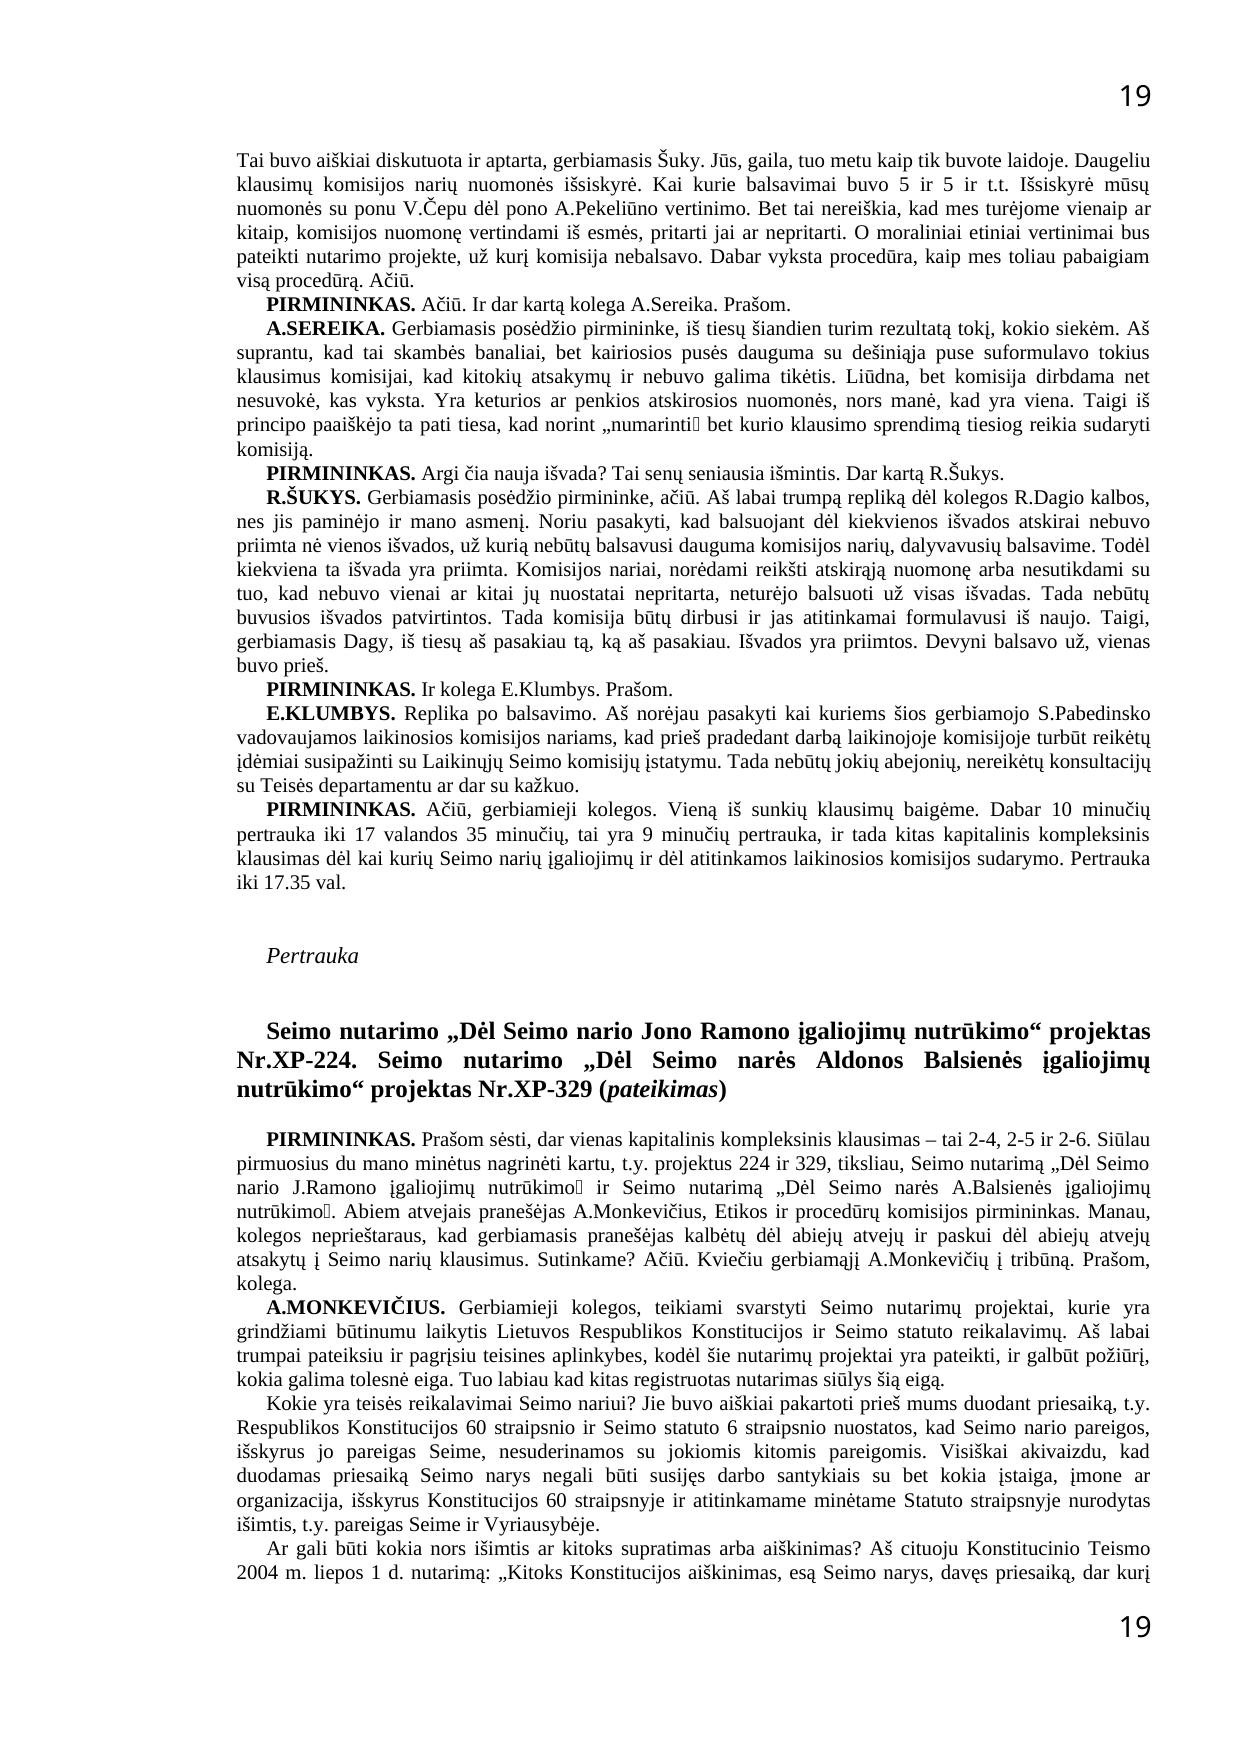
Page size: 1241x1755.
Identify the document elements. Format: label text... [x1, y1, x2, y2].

text Seimo nutarimo „Dėl Seimo nario Jono Ramono įgaliojimų nutrūkimo“ projektas Nr.XP-224. Seimo nutarimo „Dėl Seimo narės Aldonos Balsienės įgaliojimų nutrūkimo“ projektas Nr.XP-329 (pateikimas) [236, 1016, 1152, 1102]
text PIRMININKAS. Prašom sėsti, dar vienas kapitalinis kompleksinis klausimas – tai 2-4, 2-5 ir 2-6. Siūlau pirmuosius du mano minėtus nagrinėti kartu, t.y. projektus 224 ir 329, tiksliau, Seimo nutarimą „Dėl Seimo nario J.Ramono įgaliojimų nutrūkimo ir Seimo nutarimą „Dėl Seimo narės A.Balsienės įgaliojimų nutrūkimo. Abiem atvejais pranešėjas A.Monkevičius, Etikos ir procedūrų komisijos pirmininkas. Manau, kolegos neprieštaraus, kad gerbiamasis pranešėjas kalbėtų dėl abiejų atvejų ir paskui dėl abiejų atvejų atsakytų į Seimo narių klausimus. Sutinkame? Ačiū. Kviečiu gerbiamąjį A.Monkevičių į tribūną. Prašom, kolega. [236, 1127, 1152, 1295]
text PIRMININKAS. Argi čia nauja išvada? Tai senų seniausia išmintis. Dar kartą R.Šukys. [236, 461, 1152, 484]
text Tai buvo aiškiai diskutuota ir aptarta, gerbiamasis Šuky. Jūs, gaila, tuo metu kaip tik buvote laidoje. Daugeliu klausimų komisijos narių nuomonės išsiskyrė. Kai kurie balsavimai buvo 5 ir 5 ir t.t. Išsiskyrė mūsų nuomonės su ponu V.Čepu dėl pono A.Pekeliūno vertinimo. Bet tai nereiškia, kad mes turėjome vienaip ar kitaip, komisijos nuomonę vertindami iš esmės, pritarti jai ar nepritarti. O moraliniai etiniai vertinimai bus pateikti nutarimo projekte, už kurį komisija nebalsavo. Dabar vyksta procedūra, kaip mes toliau pabaigiam visą procedūrą. Ačiū. [236, 148, 1152, 292]
text A.MONKEVIČIUS. Gerbiamieji kolegos, teikiami svarstyti Seimo nutarimų projektai, kurie yra grindžiami būtinumu laikytis Lietuvos Respublikos Konstitucijos ir Seimo statuto reikalavimų. Aš labai trumpai pateiksiu ir pagrįsiu teisines aplinkybes, kodėl šie nutarimų projektai yra pateikti, ir galbūt požiūrį, kokia galima tolesnė eiga. Tuo labiau kad kitas registruotas nutarimas siūlys šią eigą. [236, 1295, 1152, 1391]
text Ar gali būti kokia nors išimtis ar kitoks supratimas arba aiškinimas? Aš cituoju Konstitucinio Teismo 2004 m. liepos 1 d. nutarimą: „Kitoks Konstitucijos aiškinimas, esą Seimo narys, davęs priesaiką, dar kurį [236, 1536, 1152, 1584]
text Kokie yra teisės reikalavimai Seimo nariui? Jie buvo aiškiai pakartoti prieš mums duodant priesaiką, t.y. Respublikos Konstitucijos 60 straipsnio ir Seimo statuto 6 straipsnio nuostatos, kad Seimo nario pareigos, išskyrus jo pareigas Seime, nesuderinamos su jokiomis kitomis pareigomis. Visiškai akivaizdu, kad duodamas priesaiką Seimo narys negali būti susijęs darbo santykiais su bet kokia įstaiga, įmone ar organizacija, išskyrus Konstitucijos 60 straipsnyje ir atitinkamame minėtame Statuto straipsnyje nurodytas išimtis, t.y. pareigas Seime ir Vyriausybėje. [236, 1391, 1152, 1536]
text PIRMININKAS. Ačiū. Ir dar kartą kolega A.Sereika. Prašom. [236, 292, 1152, 316]
text PIRMININKAS. Ir kolega E.Klumbys. Prašom. [236, 677, 1152, 701]
text A.SEREIKA. Gerbiamasis posėdžio pirmininke, iš tiesų šiandien turim rezultatą tokį, kokio siekėm. Aš suprantu, kad tai skambės banaliai, bet kairiosios pusės dauguma su dešiniąja puse suformulavo tokius klausimus komisijai, kad kitokių atsakymų ir nebuvo galima tikėtis. Liūdna, bet komisija dirbdama net nesuvokė, kas vyksta. Yra keturios ar penkios atskirosios nuomonės, nors manė, kad yra viena. Taigi iš principo paaiškėjo ta pati tiesa, kad norint „numarinti bet kurio klausimo sprendimą tiesiog reikia sudaryti komisiją. [236, 316, 1152, 461]
text R.ŠUKYS. Gerbiamasis posėdžio pirmininke, ačiū. Aš labai trumpą repliką dėl kolegos R.Dagio kalbos, nes jis paminėjo ir mano asmenį. Noriu pasakyti, kad balsuojant dėl kiekvienos išvados atskirai nebuvo priimta nė vienos išvados, už kurią nebūtų balsavusi dauguma komisijos narių, dalyvavusių balsavime. Todėl kiekviena ta išvada yra priimta. Komisijos nariai, norėdami reikšti atskirąją nuomonę arba nesutikdami su tuo, kad nebuvo vienai ar kitai jų nuostatai nepritarta, neturėjo balsuoti už visas išvadas. Tada nebūtų buvusios išvados patvirtintos. Tada komisija būtų dirbusi ir jas atitinkamai formulavusi iš naujo. Taigi, gerbiamasis Dagy, iš tiesų aš pasakiau tą, ką aš pasakiau. Išvados yra priimtos. Devyni balsavo už, vienas buvo prieš. [236, 484, 1152, 677]
text E.KLUMBYS. Replika po balsavimo. Aš norėjau pasakyti kai kuriems šios gerbiamojo S.Pabedinsko vadovaujamos laikinosios komisijos nariams, kad prieš pradedant darbą laikinojoje komisijoje turbūt reikėtų įdėmiai susipažinti su Laikinųjų Seimo komisijų įstatymu. Tada nebūtų jokių abejonių, nereikėtų konsultacijų su Teisės departamentu ar dar su kažkuo. [236, 701, 1152, 797]
text PIRMININKAS. Ačiū, gerbiamieji kolegos. Vieną iš sunkių klausimų baigėme. Dabar 10 minučių pertrauka iki 17 valandos 35 minučių, tai yra 9 minučių pertrauka, ir tada kitas kapitalinis kompleksinis klausimas dėl kai kurių Seimo narių įgaliojimų ir dėl atitinkamos laikinosios komisijos sudarymo. Pertrauka iki 17.35 val. [236, 797, 1152, 894]
text Pertrauka [236, 942, 1152, 968]
